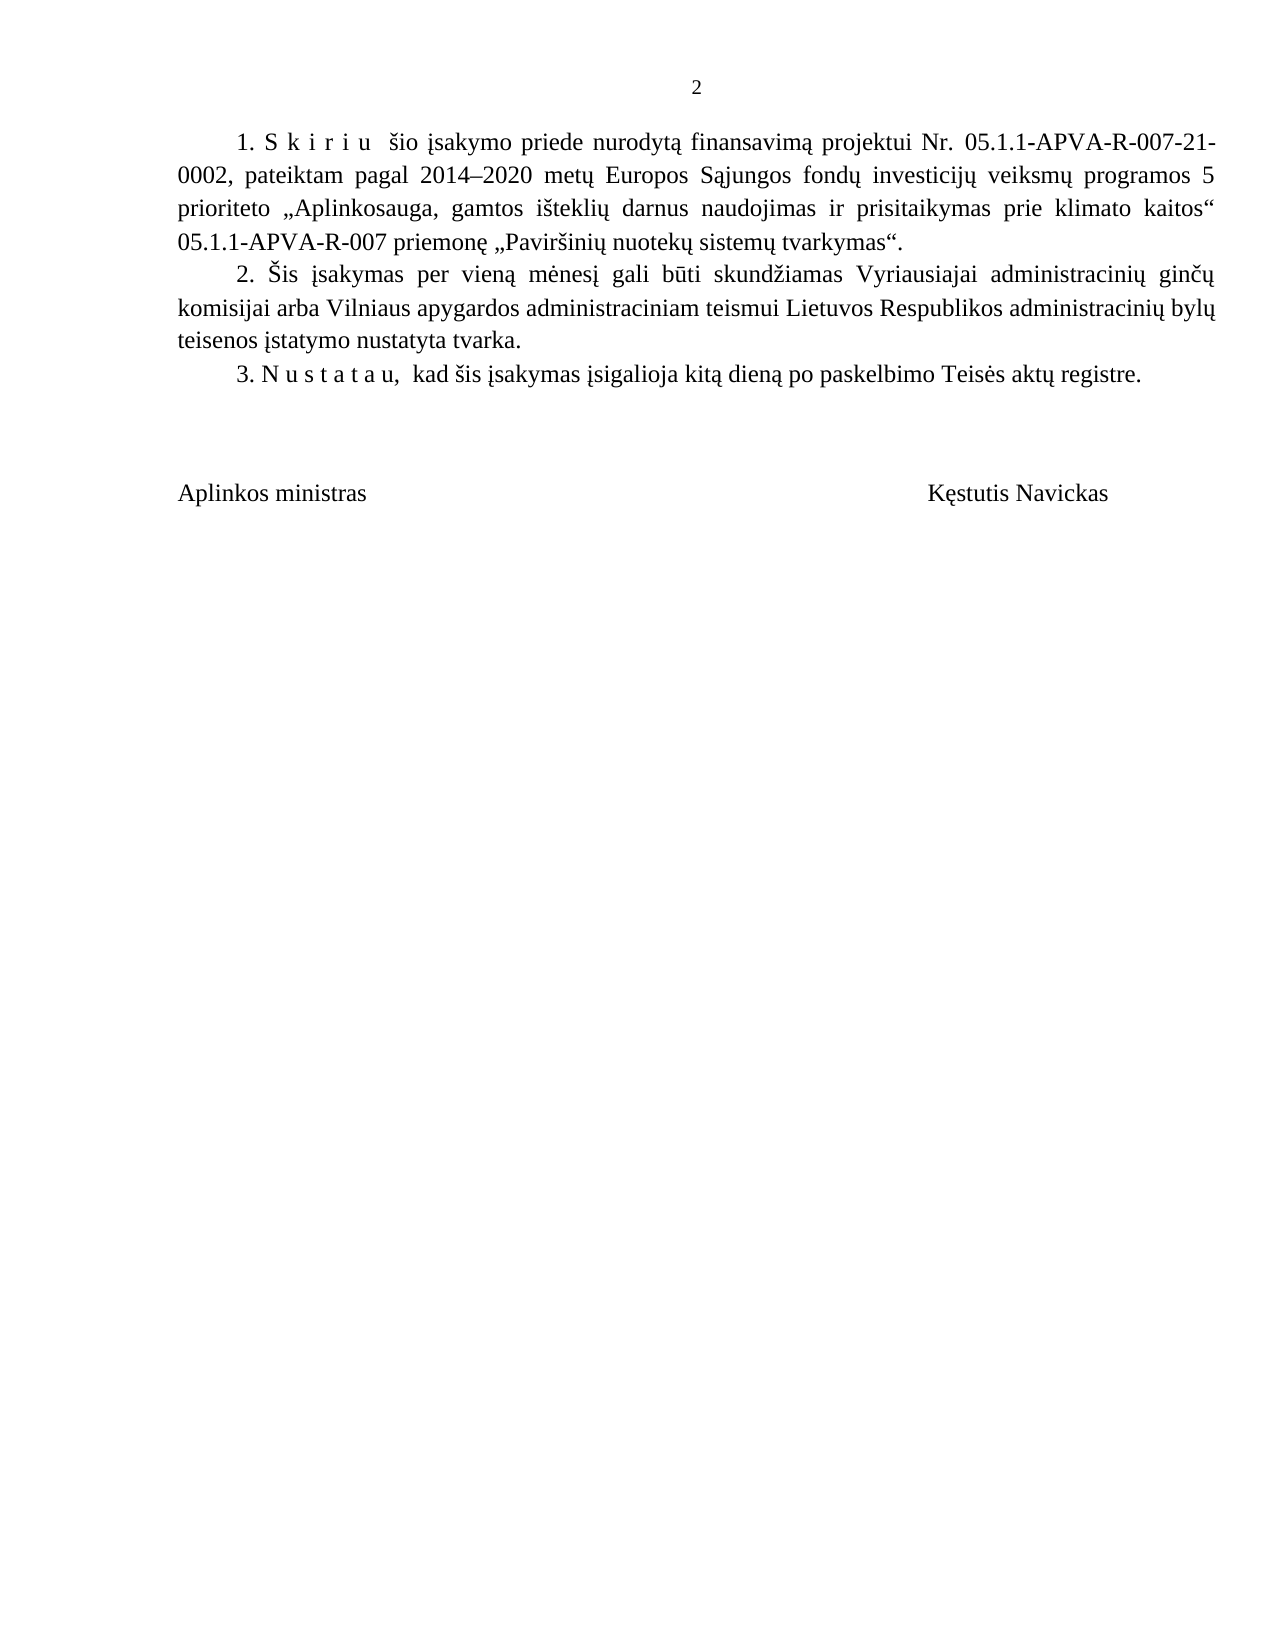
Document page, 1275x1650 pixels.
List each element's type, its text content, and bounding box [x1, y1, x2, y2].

text 2. Šis įsakymas per vieną mėnesį gali būti skundžiamas Vyriausiajai administracinių ginčų komisijai arba Vilniaus apygardos administraciniam teismui Lietuvos Respublikos administracinių bylų teisenos įstatymo nustatyta tvarka. [177, 259, 1216, 354]
text Aplinkos ministras Kęstutis Navickas [177, 478, 1216, 507]
text 3. N u s t a t a u, kad šis įsakymas įsigalioja kitą dieną po paskelbimo Teisės aktų registre. [177, 359, 1216, 387]
text 1. S k i r i u šio įsakymo priede nurodytą finansavimą projektui Nr. 05.1.1-APVA-R-007-21-0002, pateiktam pagal 2014–2020 metų Europos Sąjungos fondų investicijų veiksmų programos 5 prioriteto „Aplinkosauga, gamtos išteklių darnus naudojimas ir prisitaikymas prie klimato kaitos“ 05.1.1-APVA-R-007 priemonę „Paviršinių nuotekų sistemų tvarkymas“. [177, 127, 1216, 255]
